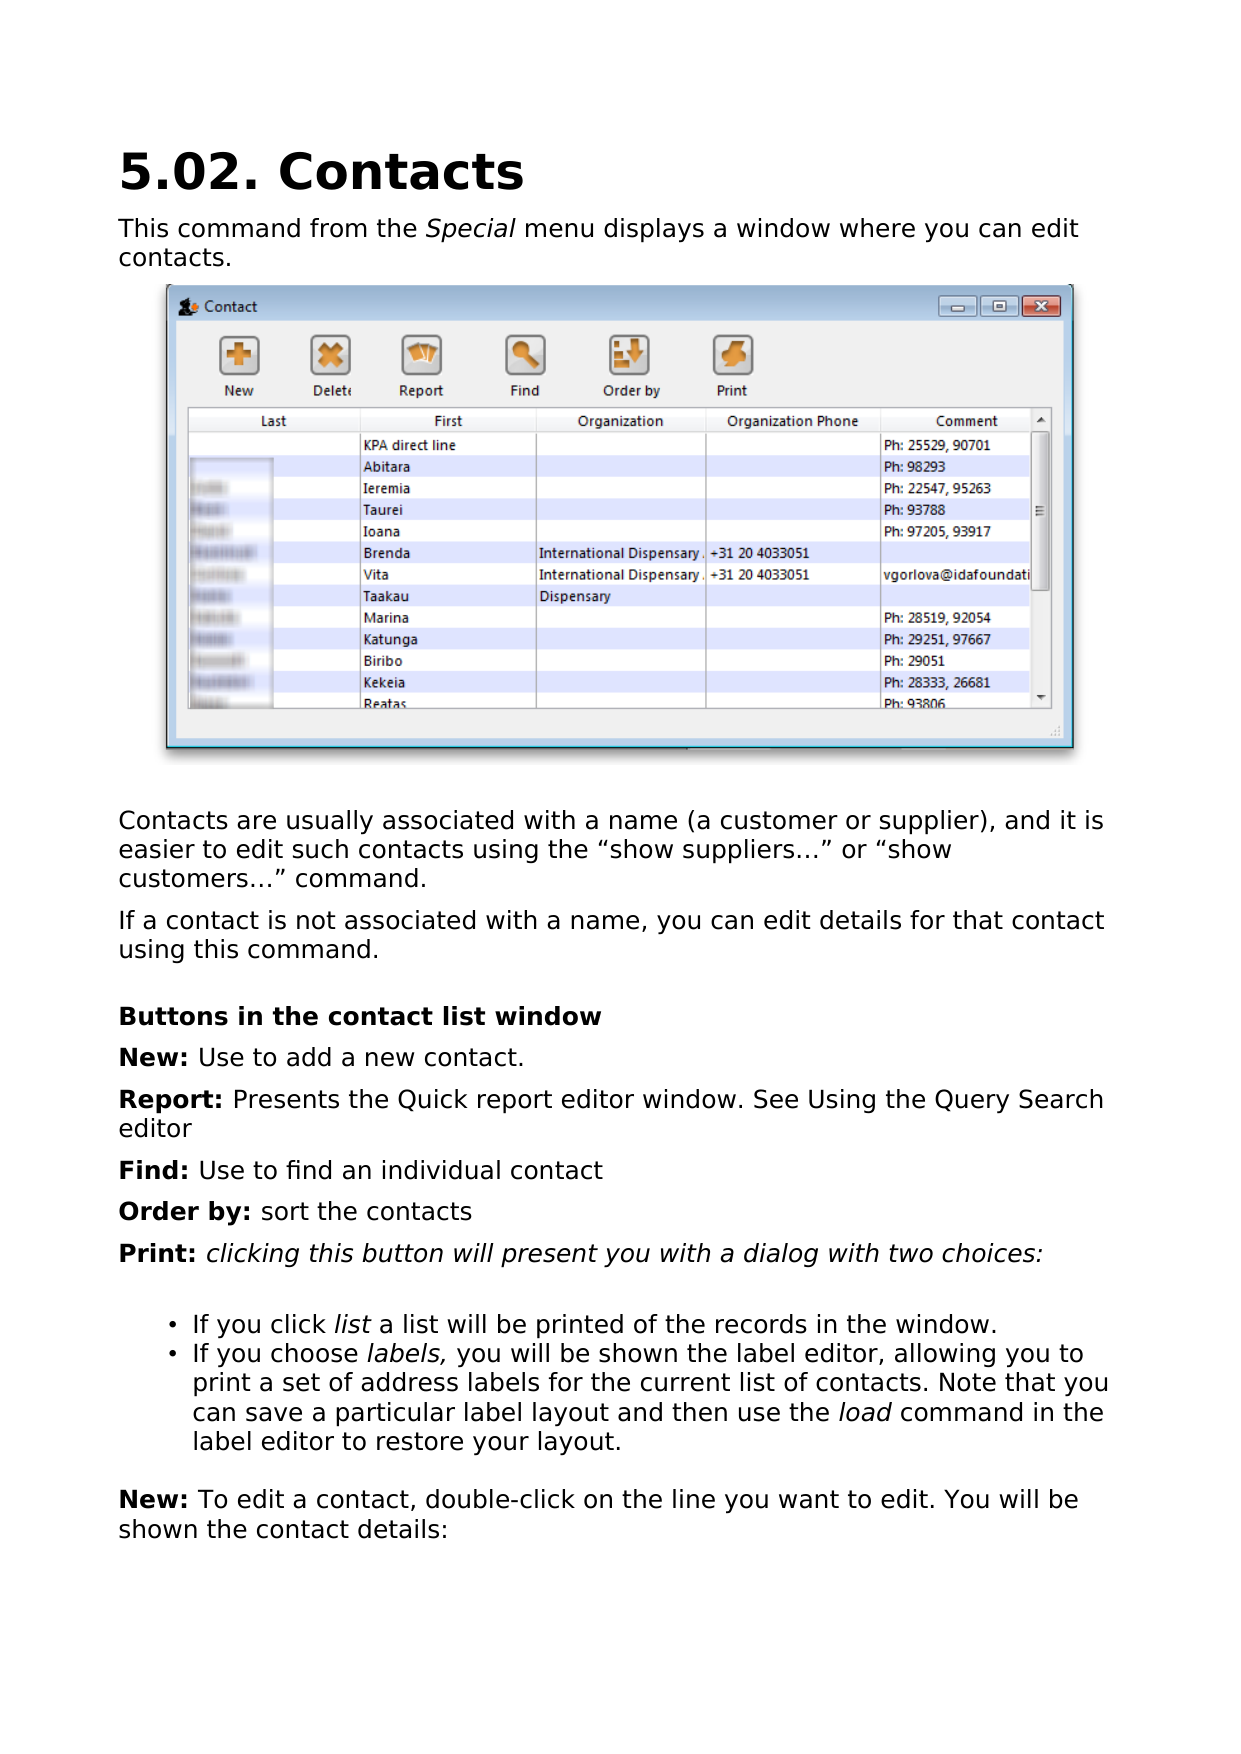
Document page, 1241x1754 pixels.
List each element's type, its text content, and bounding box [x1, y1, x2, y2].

text Find: Use to find an individual contact [118, 1156, 1122, 1185]
text New: Use to add a new contact. [118, 1043, 1122, 1072]
text If a contact is not associated with a name, you can edit details for that contact using this command. [118, 906, 1122, 964]
text Contacts are usually associated with a name (a customer or supplier), and it is easier to edit such contacts using the “show suppliers…” or “show customers…” command. [118, 806, 1122, 893]
list If you choose labels, you will be shown the label editor, allowing you to print a set of address labels for the current list of contacts. Note that you can save a particular label layout and then use the load command in the label editor to restore your layout. [177, 1339, 1122, 1456]
picture [151, 284, 1089, 765]
subtitle 5.02. Contacts [118, 143, 1122, 201]
subtitle Buttons in the contact list window [118, 1002, 1122, 1031]
text New: To edit a contact, double-click on the line you want to edit. You will be shown the contact details: [118, 1486, 1122, 1544]
text Print: clicking this button will present you with a dialog with two choices: [118, 1239, 1122, 1268]
text Report: Presents the Quick report editor window. See Using the Query Search editor [118, 1085, 1122, 1143]
text Order by: sort the contacts [118, 1197, 1122, 1227]
list If you click list a list will be printed of the records in the window. [177, 1310, 1122, 1339]
text This command from the Special menu displays a window where you can edit contacts. [118, 214, 1122, 272]
